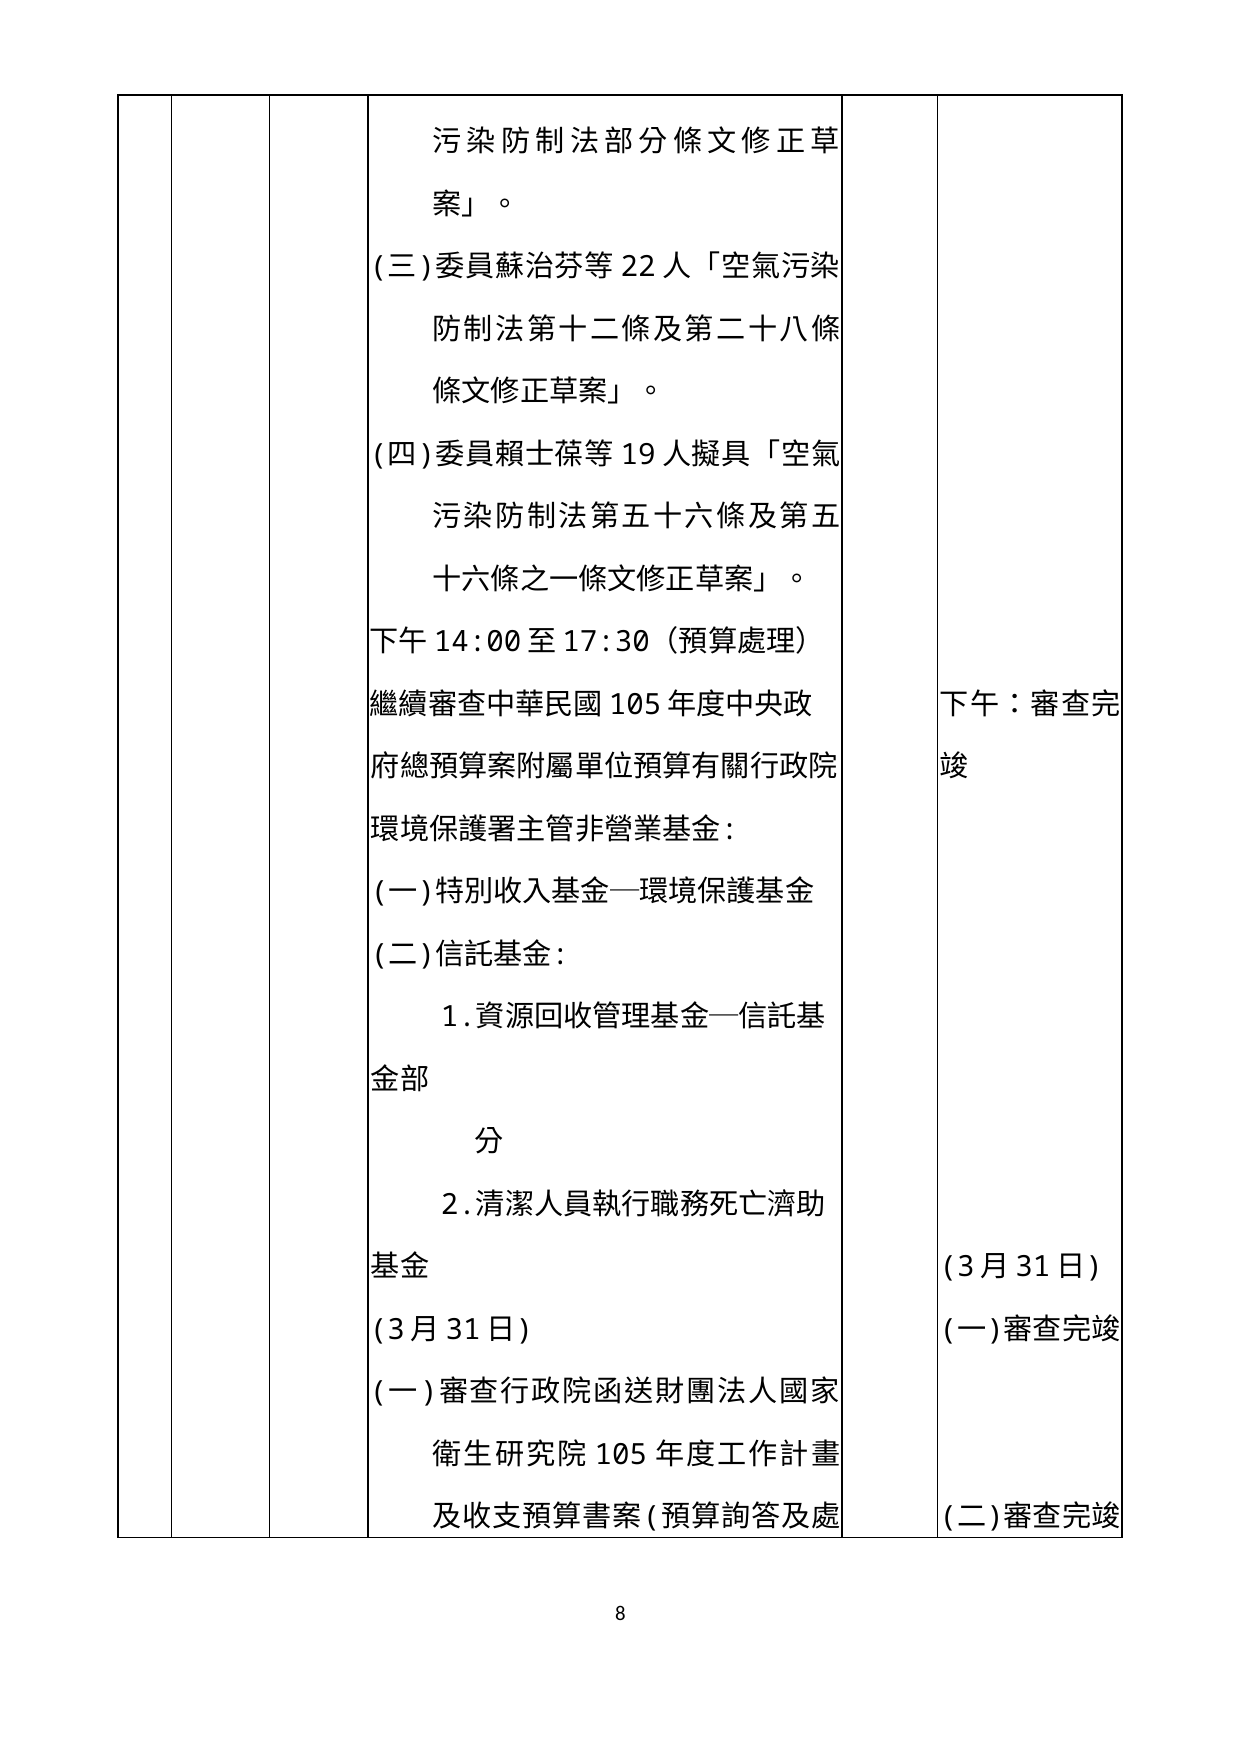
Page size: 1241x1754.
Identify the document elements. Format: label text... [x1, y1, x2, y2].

table_cell (3月30日) 上午：詢答完竣，另定期繼續審查 下午：審查完竣 (3月31日) (一)審查完竣 (二)審查完竣 (三)審查完竣 (四)報告完竣 [938, 96, 1121, 1537]
table_cell 污染防制法部分條文修正草案」。 (三)委員蘇治芬等22人「空氣污染防制法第十二條及第二十八條條文修正草案」。 (四)委員賴士葆等19人擬具「空氣污染防制法第五十六條及第五十六條之一條文修正草案」。 下午14:00至17:30（預算處理） 繼續審查中華民國105年度中央政府總預算案附屬單位預算有關行政院環境保護署主管非營業基金: (一)特別收入基金─環境保護基金 (二)信託基金: 1.資源回收管理基金─信託基金部 分 2.清潔人員執行職務死亡濟助基金 (3月31日) (一)審查行政院函送財團法人國家衛生研究院105年度工作計畫及收支預算書案(預算詢答及處 [369, 96, 841, 1537]
table_cell 林淑芬 [843, 96, 937, 1537]
table_cell [119, 96, 171, 1537]
table_cell [172, 96, 269, 1537]
table_cell [270, 96, 367, 1537]
